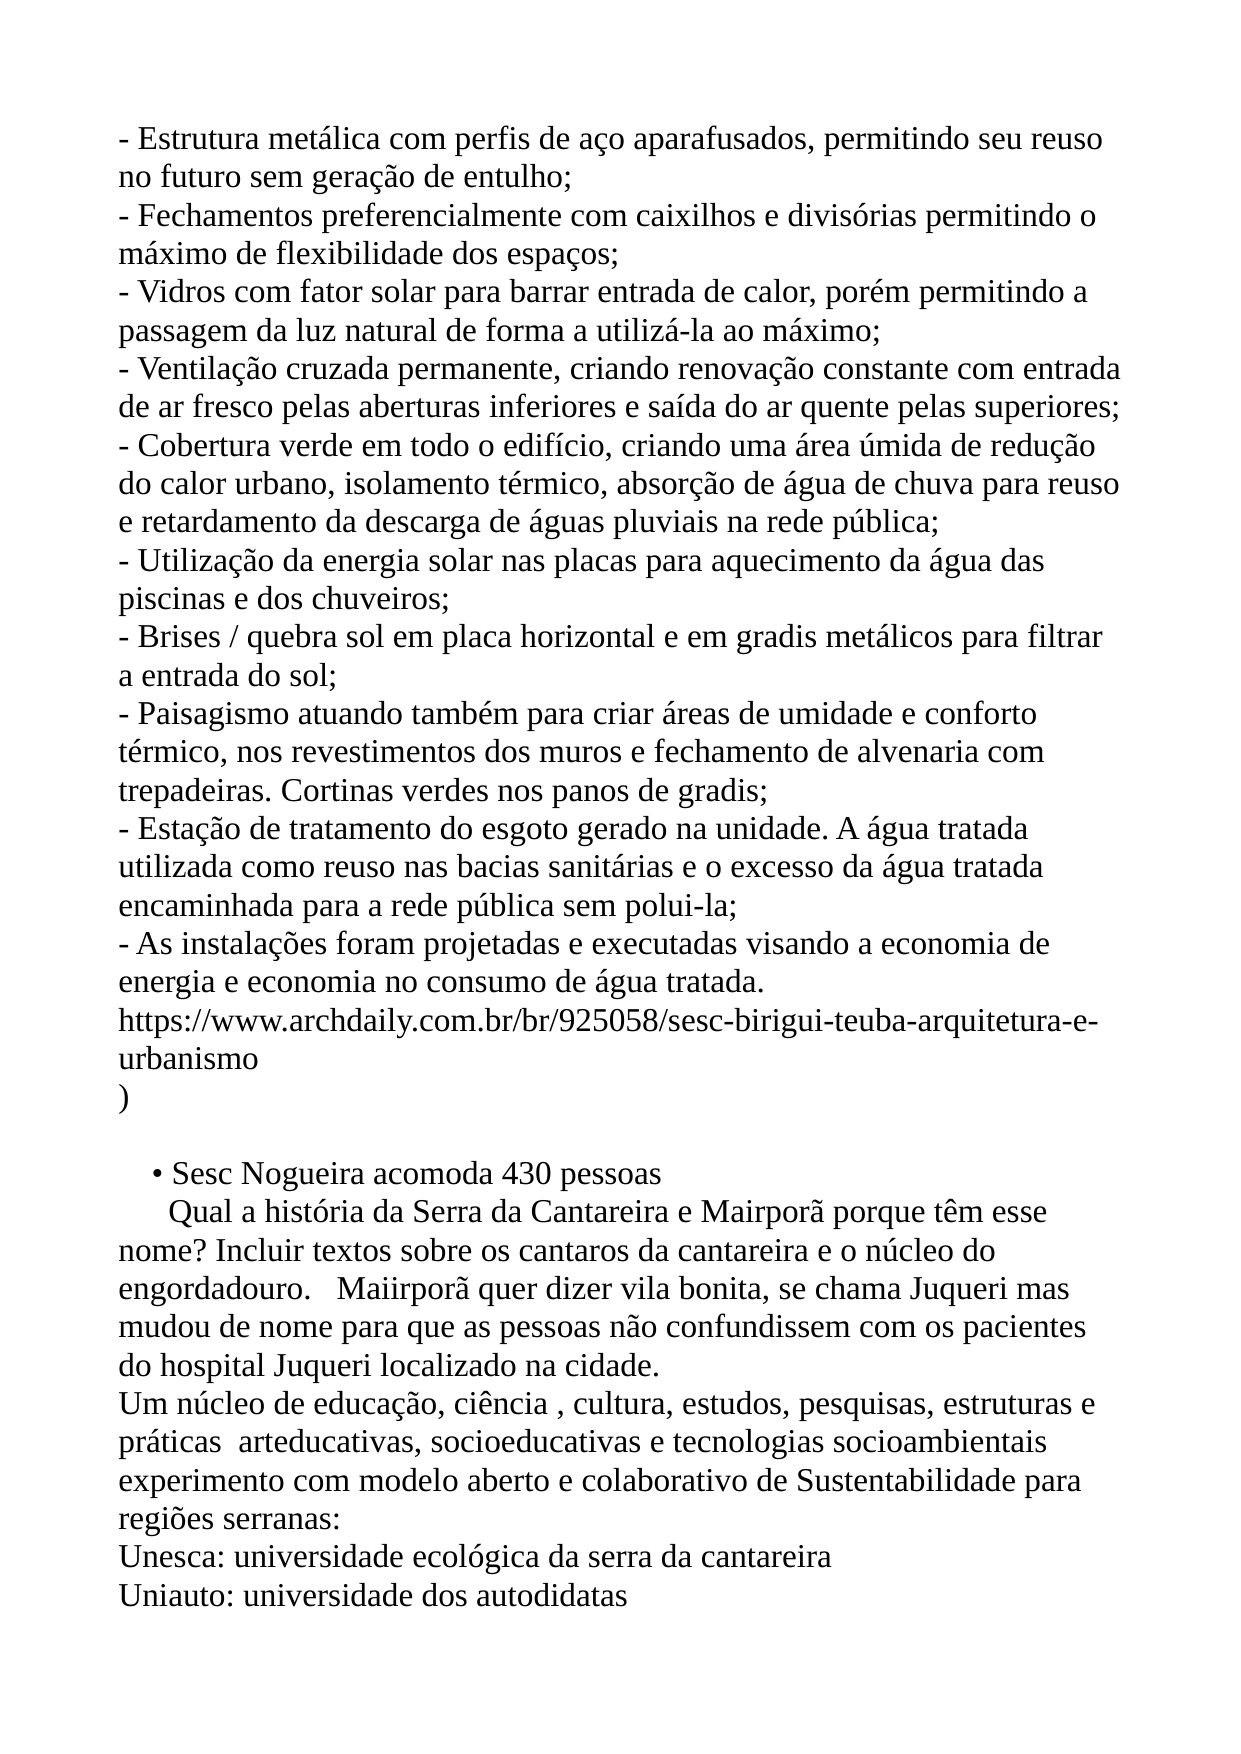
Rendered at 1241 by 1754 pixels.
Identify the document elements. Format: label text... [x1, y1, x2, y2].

text https://www.archdaily.com.br/br/925058/sesc-birigui-teuba-arquitetura-e-urbanismo [118, 1000, 1122, 1076]
text - Brises / quebra sol em placa horizontal e em gradis metálicos para filtrar a entrada do sol; [118, 616, 1122, 693]
text - Cobertura verde em todo o edifício, criando uma área úmida de redução do calor urbano, isolamento térmico, absorção de água de chuva para reuso e retardamento da descarga de águas pluviais na rede pública; [118, 425, 1122, 540]
text • Sesc Nogueira acomoda 430 pessoas [118, 1153, 1122, 1191]
text Unesca: universidade ecológica da serra da cantareira [118, 1536, 1122, 1575]
text - Estrutura metálica com perfis de aço aparafusados, permitindo seu reuso no futuro sem geração de entulho; [118, 118, 1122, 195]
text - Ventilação cruzada permanente, criando renovação constante com entrada de ar fresco pelas aberturas inferiores e saída do ar quente pelas superiores; [118, 348, 1122, 425]
text - Estação de tratamento do esgoto gerado na unidade. A água tratada utilizada como reuso nas bacias sanitárias e o excesso da água tratada encaminhada para a rede pública sem polui-la; [118, 808, 1122, 923]
text - As instalações foram projetadas e executadas visando a economia de energia e economia no consumo de água tratada. [118, 923, 1122, 1000]
text ) [118, 1076, 1122, 1115]
text - Vidros com fator solar para barrar entrada de calor, porém permitindo a passagem da luz natural de forma a utilizá-la ao máximo; [118, 271, 1122, 348]
text Qual a história da Serra da Cantareira e Mairporã porque têm esse nome? Incluir textos sobre os cantaros da cantareira e o núcleo do engordadouro. Maiirporã quer dizer vila bonita, se chama Juqueri mas mudou de nome para que as pessoas não confundissem com os pacientes do hospital Juqueri localizado na cidade. [118, 1191, 1122, 1383]
text Uniauto: universidade dos autodidatas [118, 1575, 1122, 1613]
text - Paisagismo atuando também para criar áreas de umidade e conforto térmico, nos revestimentos dos muros e fechamento de alvenaria com trepadeiras. Cortinas verdes nos panos de gradis; [118, 693, 1122, 808]
text - Utilização da energia solar nas placas para aquecimento da água das piscinas e dos chuveiros; [118, 540, 1122, 616]
text Um núcleo de educação, ciência , cultura, estudos, pesquisas, estruturas e práticas arteducativas, socioeducativas e tecnologias socioambientais experimento com modelo aberto e colaborativo de Sustentabilidade para regiões serranas: [118, 1383, 1122, 1536]
text - Fechamentos preferencialmente com caixilhos e divisórias permitindo o máximo de flexibilidade dos espaços; [118, 195, 1122, 271]
